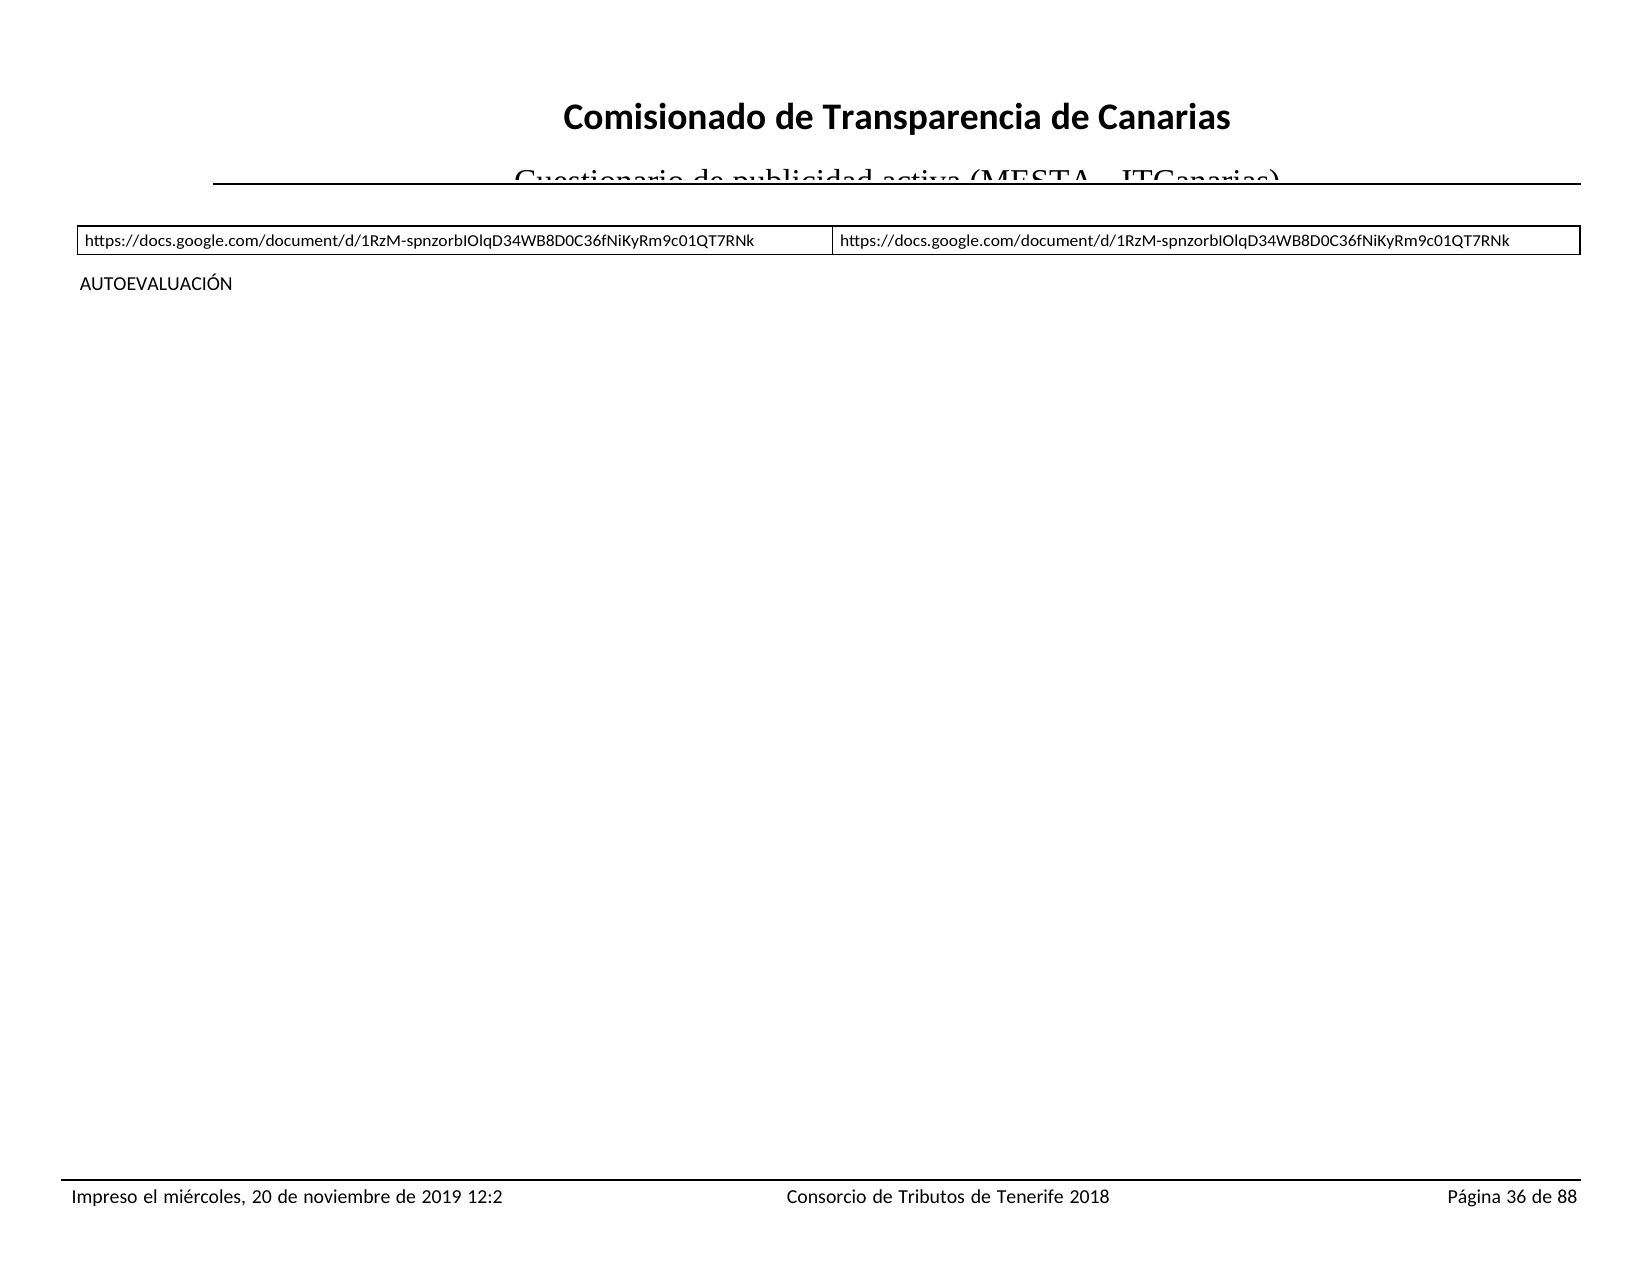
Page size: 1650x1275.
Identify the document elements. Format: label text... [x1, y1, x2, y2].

table_cell https://docs.google.com/document/d/1RzM-spnzorbIOlqD34WB8D0C36fNiKyRm9c01QT7RNk [833, 227, 1579, 253]
table_cell https://docs.google.com/document/d/1RzM-spnzorbIOlqD34WB8D0C36fNiKyRm9c01QT7RNk [78, 227, 832, 253]
text AUTOEVALUACIÓN [79, 271, 1594, 295]
